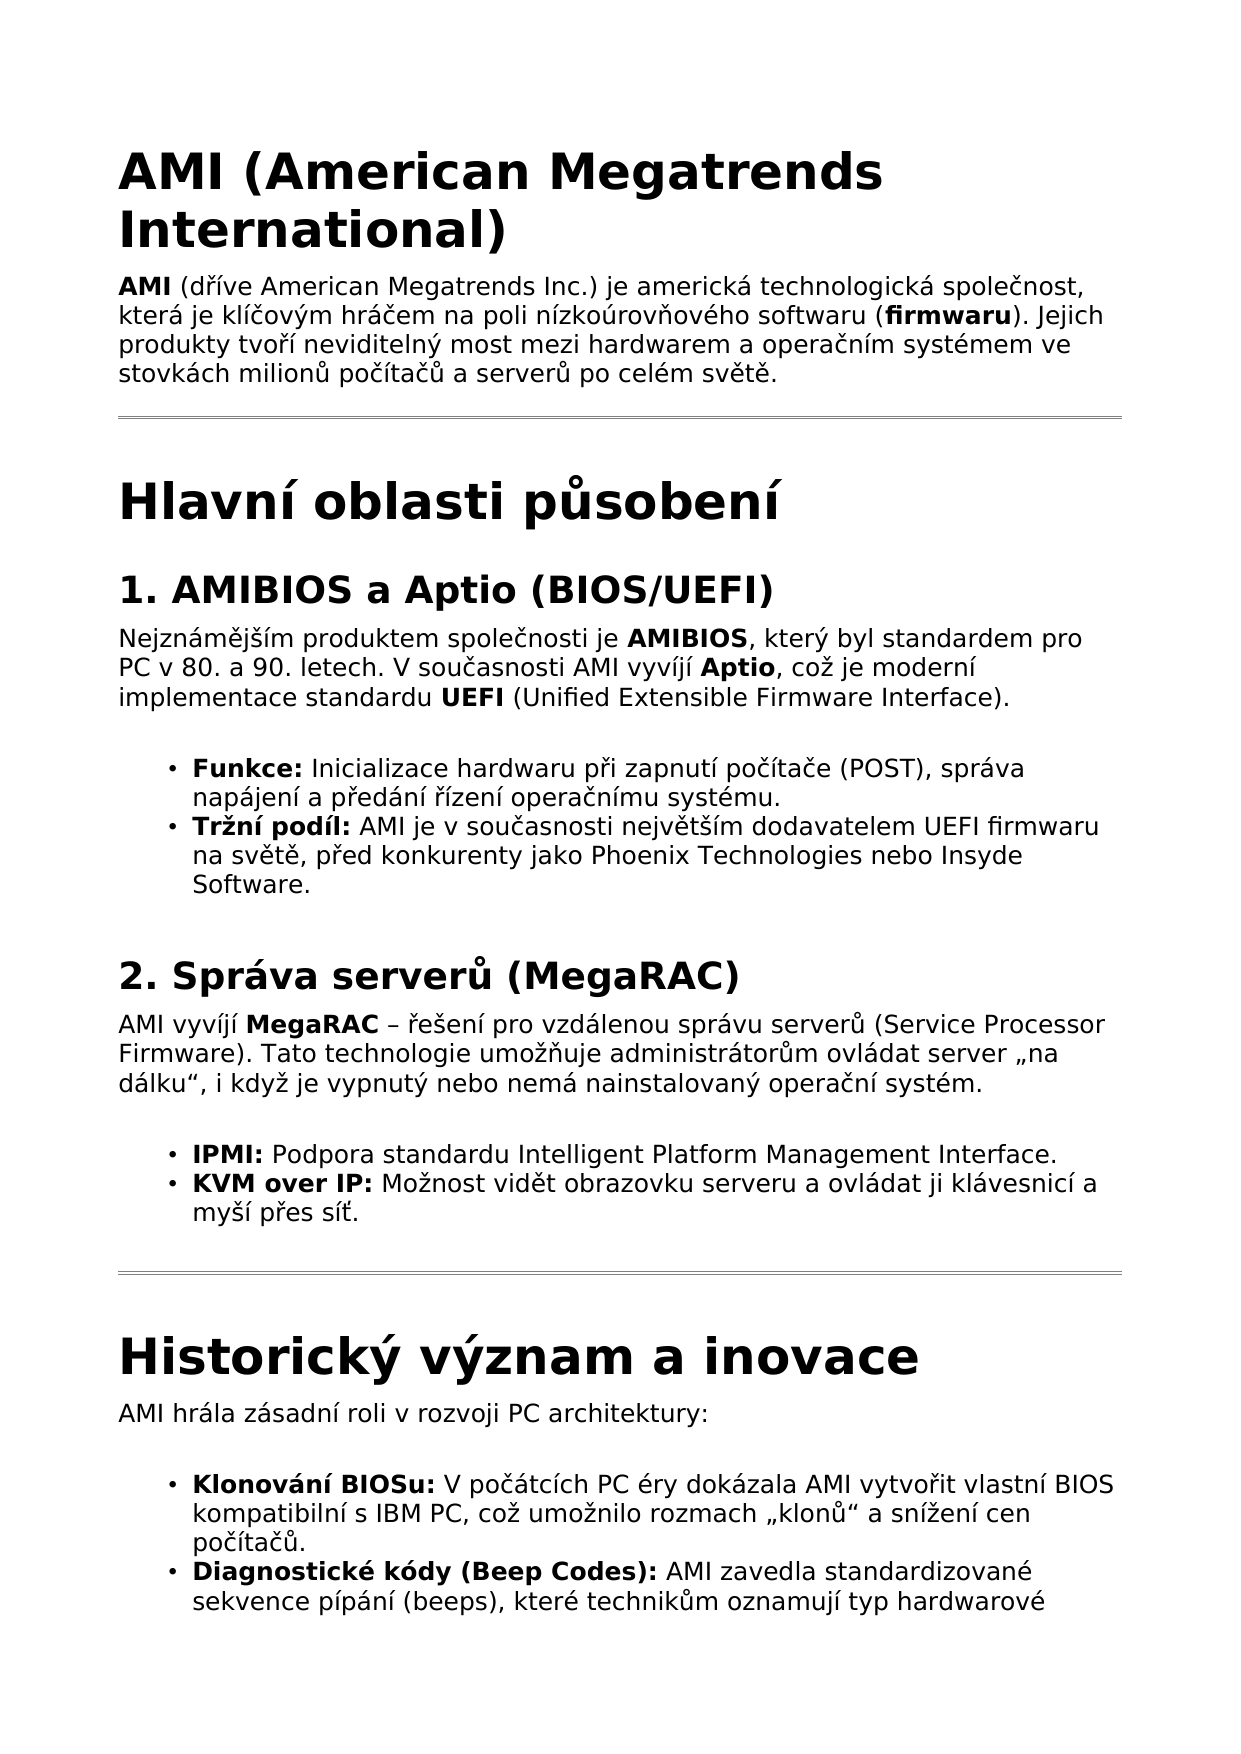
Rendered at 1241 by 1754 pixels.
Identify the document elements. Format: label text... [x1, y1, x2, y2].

text AMI vyvíjí MegaRAC – řešení pro vzdálenou správu serverů (Service Processor Firmware). Tato technologie umožňuje administrátorům ovládat server „na dálku“, i když je vypnutý nebo nemá nainstalovaný operační systém. [118, 1010, 1122, 1098]
list Klonování BIOSu: V počátcích PC éry dokázala AMI vytvořit vlastní BIOS kompatibilní s IBM PC, což umožnilo rozmach „klonů“ a snížení cen počítačů. [177, 1470, 1122, 1558]
list Tržní podíl: AMI je v současnosti největším dodavatelem UEFI firmwaru na světě, před konkurenty jako Phoenix Technologies nebo Insyde Software. [177, 812, 1122, 900]
subtitle Historický význam a inovace [118, 1328, 1122, 1386]
text Nejznámějším produktem společnosti je AMIBIOS, který byl standardem pro PC v 80. a 90. letech. V současnosti AMI vyvíjí Aptio, což je moderní implementace standardu UEFI (Unified Extensible Firmware Interface). [118, 624, 1122, 712]
subtitle AMI (American Megatrends International) [118, 143, 1122, 259]
text AMI hrála zásadní roli v rozvoji PC architektury: [118, 1399, 1122, 1428]
list Funkce: Inicializace hardwaru při zapnutí počítače (POST), správa napájení a předání řízení operačnímu systému. [177, 754, 1122, 812]
text AMI (dříve American Megatrends Inc.) je americká technologická společnost, která je klíčovým hráčem na poli nízkoúrovňového softwaru (firmwaru). Jejich produkty tvoří neviditelný most mezi hardwarem a operačním systémem ve stovkách milionů počítačů a serverů po celém světě. [118, 272, 1122, 389]
subtitle 2. Správa serverů (MegaRAC) [118, 954, 1122, 998]
list IPMI: Podpora standardu Intelligent Platform Management Interface. [177, 1140, 1122, 1169]
list Diagnostické kódy (Beep Codes): AMI zavedla standardizované sekvence pípání (beeps), které technikům oznamují typ hardwarové [177, 1558, 1122, 1616]
list KVM over IP: Možnost vidět obrazovku serveru a ovládat ji klávesnicí a myší přes síť. [177, 1169, 1122, 1227]
subtitle Hlavní oblasti působení [118, 473, 1122, 531]
subtitle 1. AMIBIOS a Aptio (BIOS/UEFI) [118, 568, 1122, 612]
